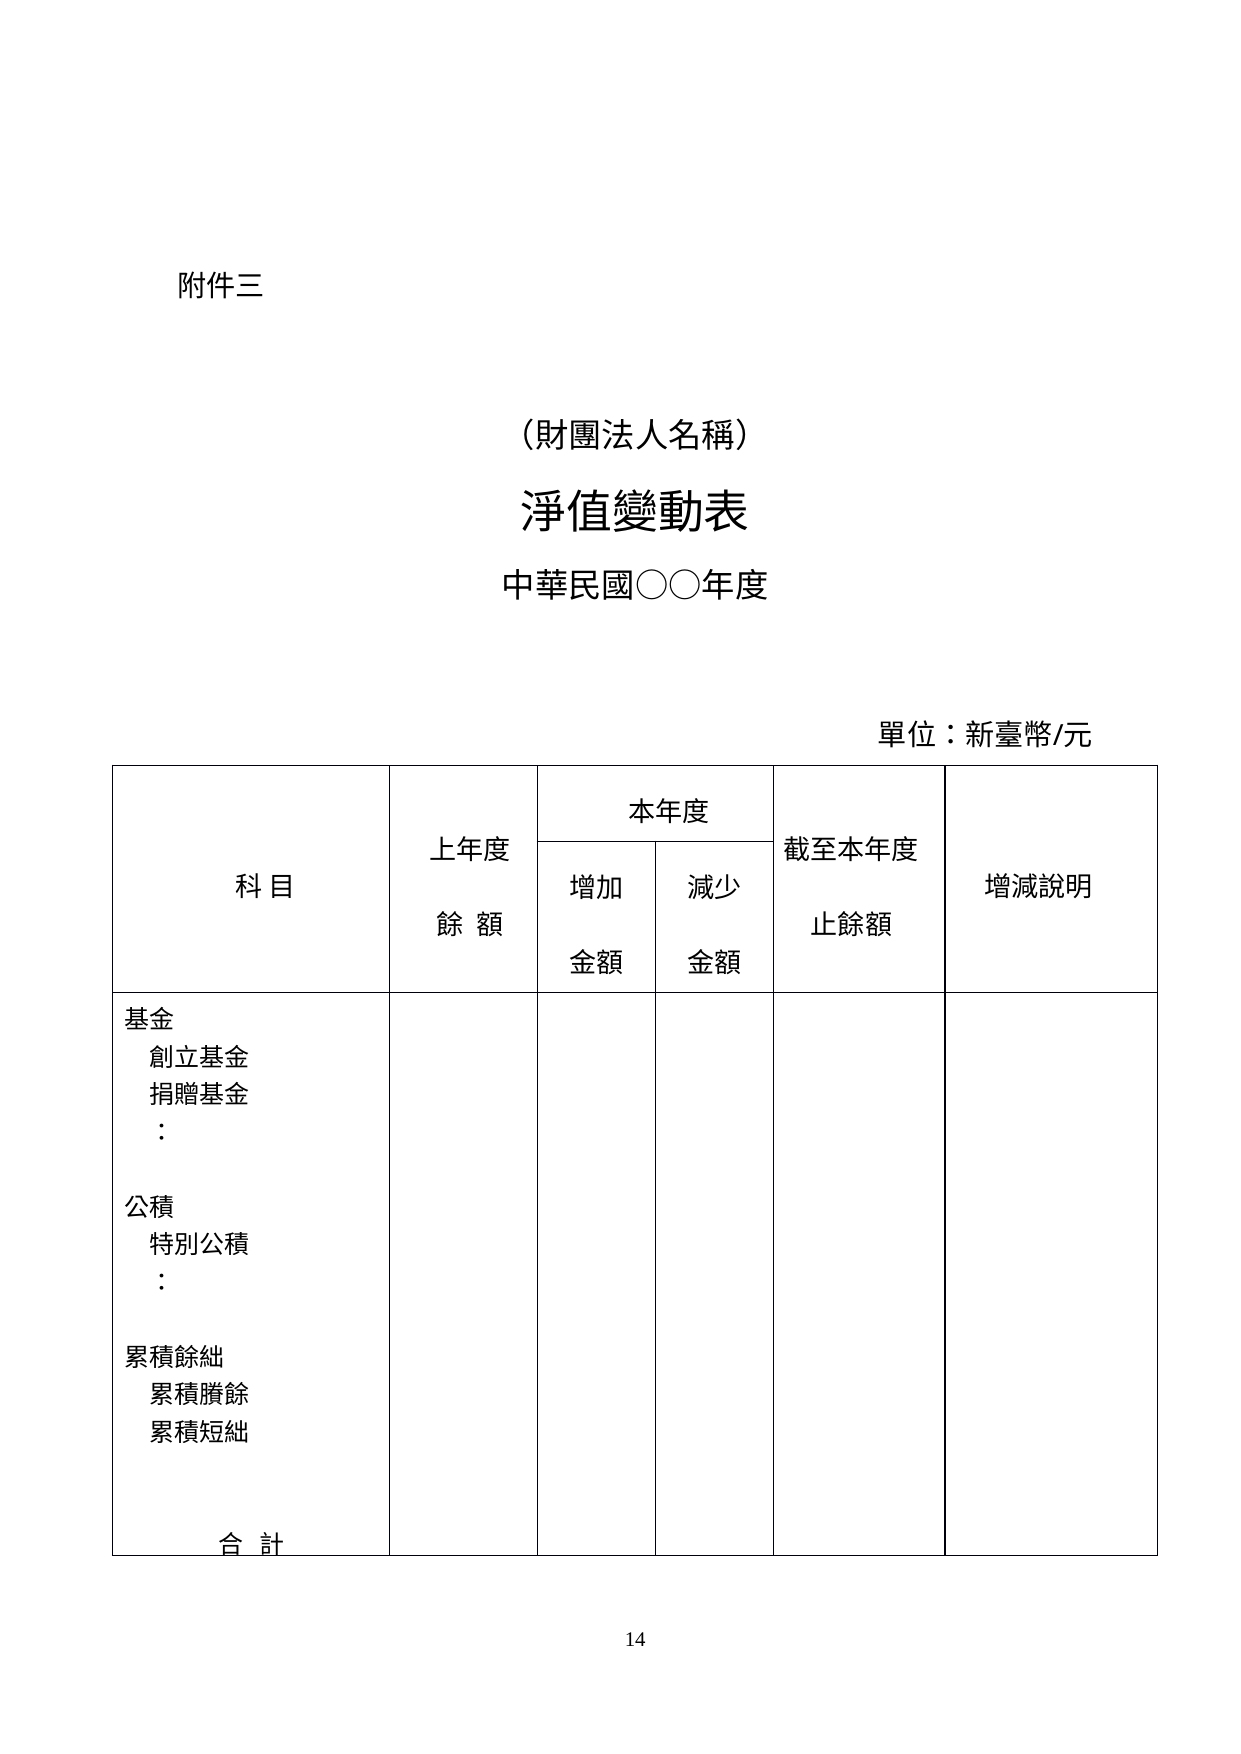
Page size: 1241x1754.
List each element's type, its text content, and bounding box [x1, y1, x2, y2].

table_header 截至本年度 止餘額 [774, 766, 944, 992]
table_cell 增加 金額 [538, 842, 655, 992]
table_cell [656, 993, 773, 1555]
table_header 上年度 餘 額 [390, 766, 537, 992]
text 附件三 [177, 239, 1092, 314]
list 單位：新臺幣/元 [252, 689, 1092, 764]
table_header 本年度 [538, 766, 773, 841]
table_cell 基金 創立基金 捐贈基金 ： 公積 特別公積 ： 累積餘絀 累積賸餘 累積短絀 合 計 [113, 993, 389, 1555]
table_header 增減說明 [946, 766, 1157, 992]
table_cell [774, 993, 944, 1555]
text 淨值變動表 [177, 464, 1092, 539]
table_cell [390, 993, 537, 1555]
table_cell [946, 993, 1157, 1555]
text （財團法人名稱） [177, 389, 1092, 464]
text 中華民國○○年度 [177, 539, 1092, 614]
table_header 科 目 [113, 766, 389, 992]
table_cell [538, 993, 655, 1555]
table_cell 減少 金額 [656, 842, 773, 992]
